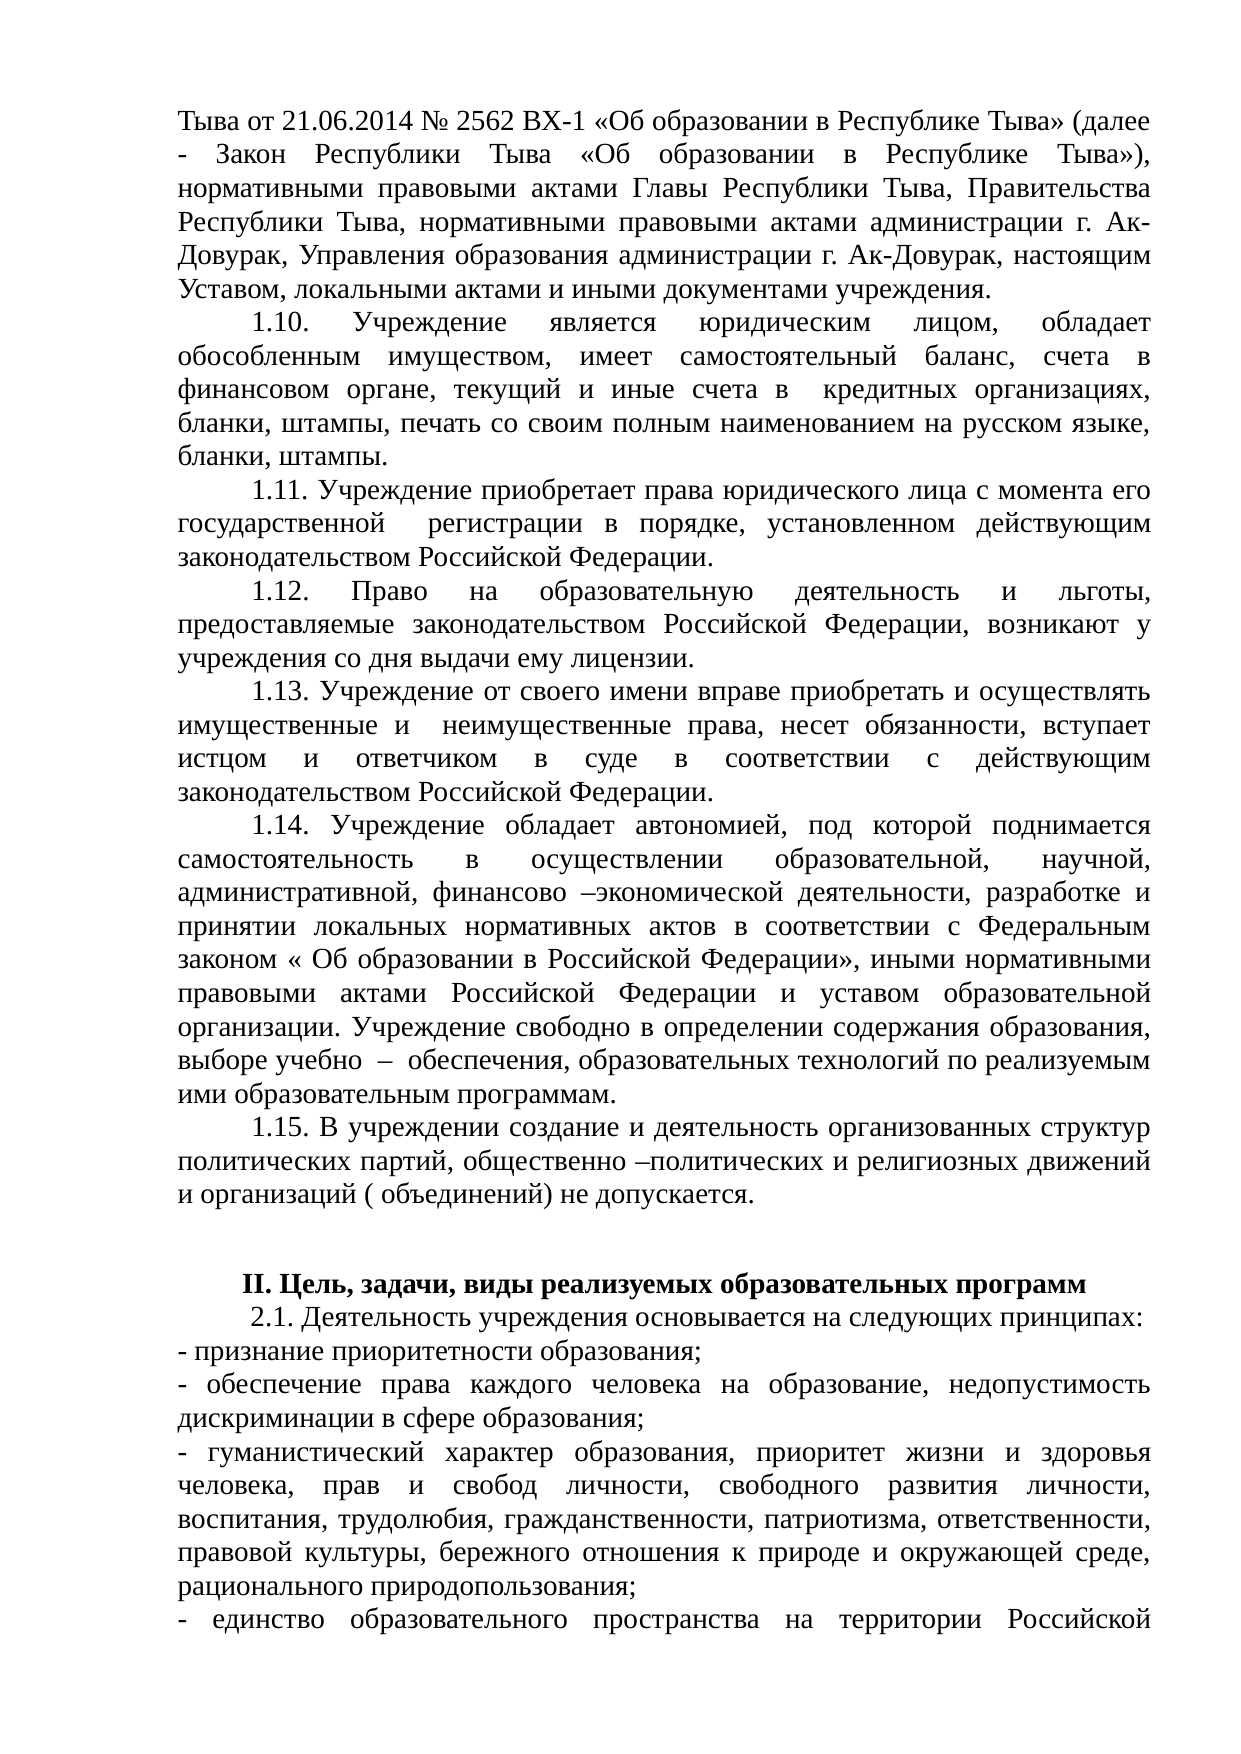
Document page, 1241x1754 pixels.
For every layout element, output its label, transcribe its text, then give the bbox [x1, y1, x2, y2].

text 1.13. Учреждение от своего имени вправе приобретать и осуществлять имущественные и неимущественные права, несет обязанности, вступает истцом и ответчиком в суде в соответствии с действующим законодательством Российской Федерации. [177, 673, 1152, 807]
text 1.10. Учреждение является юридическим лицом, обладает обособленным имуществом, имеет самостоятельный баланс, счета в финансовом органе, текущий и иные счета в кредитных организациях, бланки, штампы, печать со своим полным наименованием на русском языке, бланки, штампы. [177, 304, 1152, 472]
text - единство образовательного пространства на территории Российской [177, 1601, 1152, 1635]
text - обеспечение права каждого человека на образование, недопустимость дискриминации в сфере образования; [177, 1367, 1152, 1434]
text - гуманистический характер образования, приоритет жизни и здоровья человека, прав и свобод личности, свободного развития личности, воспитания, трудолюбия, гражданственности, патриотизма, ответственности, правовой культуры, бережного отношения к природе и окружающей среде, рационального природопользования; [177, 1434, 1152, 1601]
text 1.11. Учреждение приобретает права юридического лица с момента его государственной регистрации в порядке, установленном действующим законодательством Российской Федерации. [177, 472, 1152, 573]
text Тыва от 21.06.2014 № 2562 ВХ-1 «Об образовании в Республике Тыва» (далее - Закон Республики Тыва «Об образовании в Республике Тыва»), нормативными правовыми актами Главы Республики Тыва, Правительства Республики Тыва, нормативными правовыми актами администрации г. Ак-Довурак, Управления образования администрации г. Ак-Довурак, настоящим Уставом, локальными актами и иными документами учреждения. [177, 103, 1152, 304]
text 1.14. Учреждение обладает автономией, под которой поднимается самостоятельность в осуществлении образовательной, научной, административной, финансово –экономической деятельности, разработке и принятии локальных нормативных актов в соответствии с Федеральным законом « Об образовании в Российской Федерации», иными нормативными правовыми актами Российской Федерации и уставом образовательной организации. Учреждение свободно в определении содержания образования, выборе учебно – обеспечения, образовательных технологий по реализуемым ими образовательным программам. [177, 807, 1152, 1109]
text 2.1. Деятельность учреждения основывается на следующих принципах: [177, 1299, 1152, 1333]
text 1.15. В учреждении создание и деятельность организованных структур политических партий, общественно –политических и религиозных движений и организаций ( объединений) не допускается. [177, 1109, 1152, 1210]
text 1.12. Право на образовательную деятельность и льготы, предоставляемые законодательством Российской Федерации, возникают у учреждения со дня выдачи ему лицензии. [177, 573, 1152, 673]
text - признание приоритетности образования; [177, 1333, 1152, 1367]
text II. Цель, задачи, виды реализуемых образовательных программ [177, 1266, 1152, 1299]
